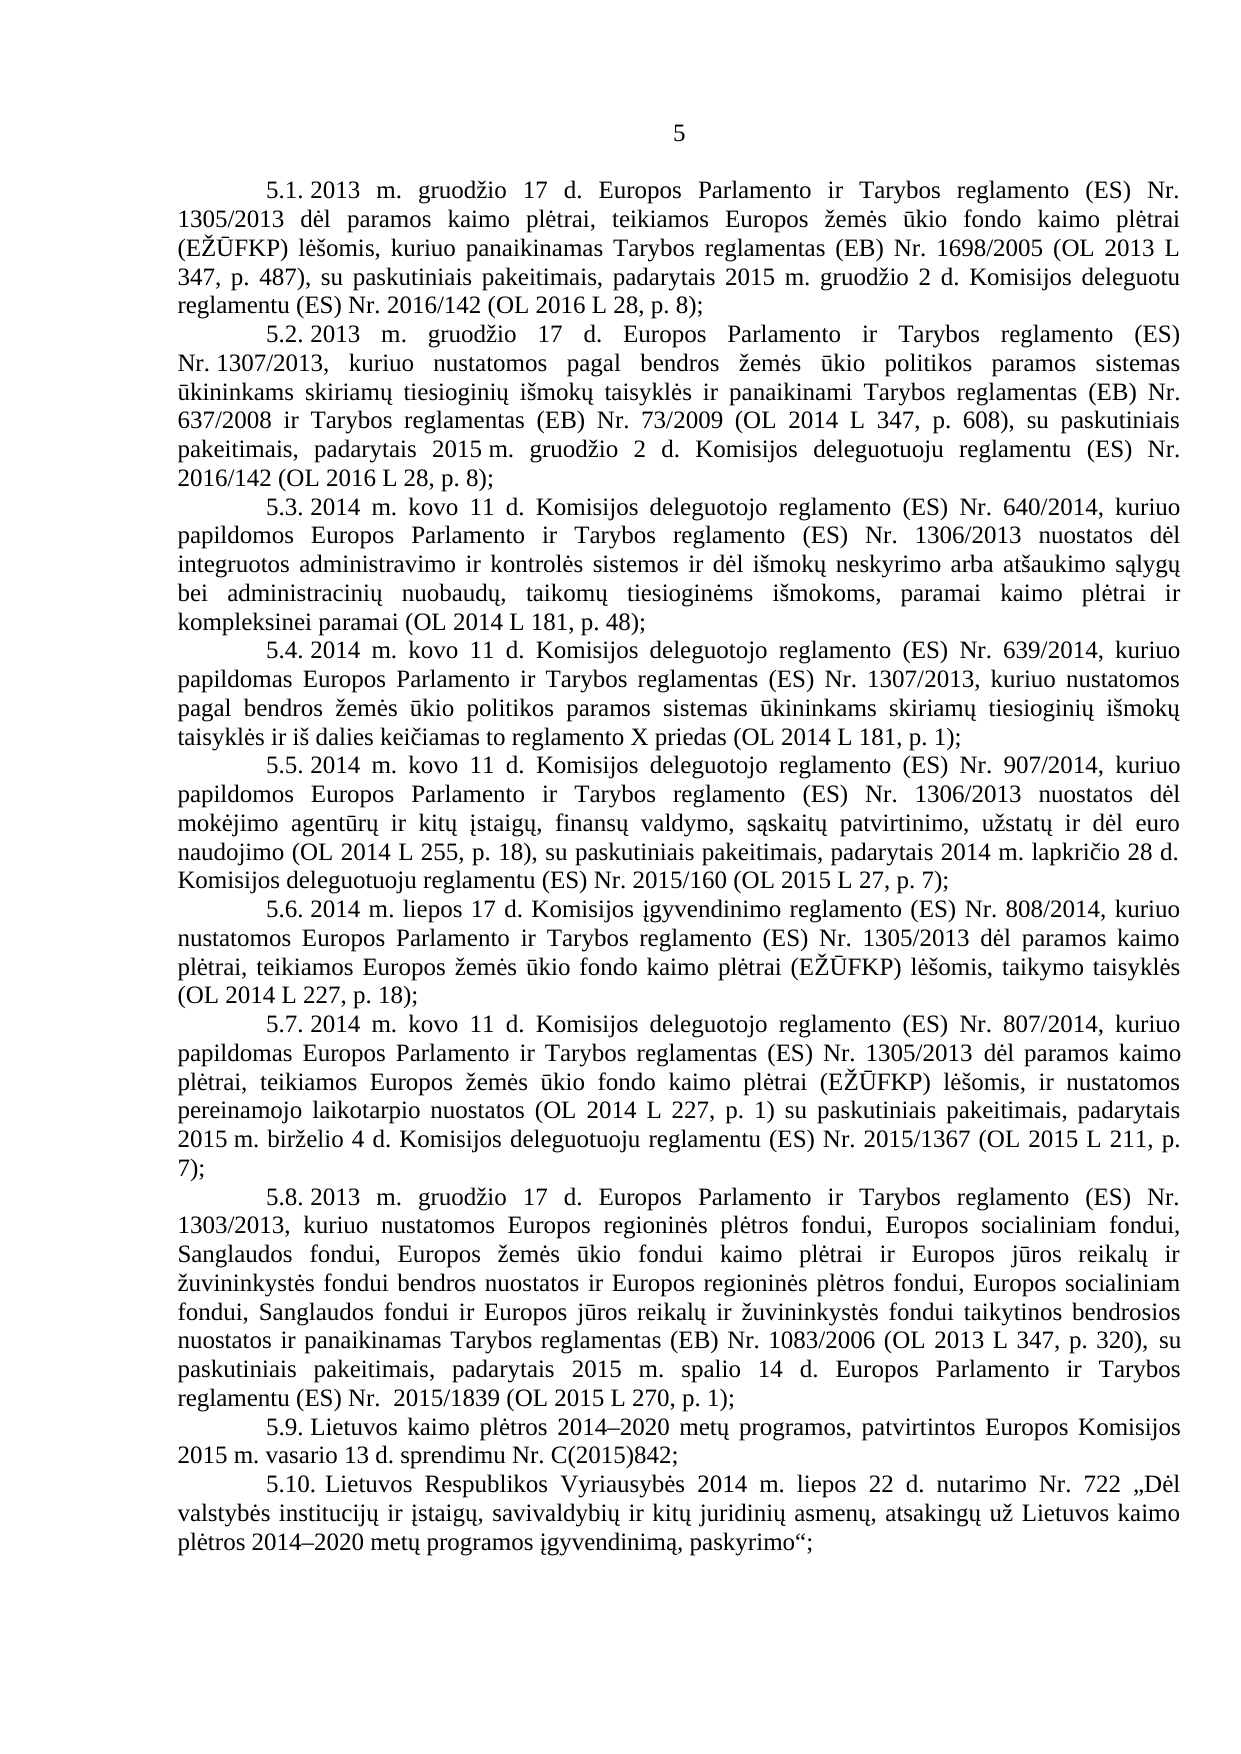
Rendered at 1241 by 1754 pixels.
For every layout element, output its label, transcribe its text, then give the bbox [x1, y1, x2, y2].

text 5.5. 2014 m. kovo 11 d. Komisijos deleguotojo reglamento (ES) Nr. 907/2014, kuriuo papildomos Europos Parlamento ir Tarybos reglamento (ES) Nr. 1306/2013 nuostatos dėl mokėjimo agentūrų ir kitų įstaigų, finansų valdymo, sąskaitų patvirtinimo, užstatų ir dėl euro naudojimo (OL 2014 L 255, p. 18), su paskutiniais pakeitimais, padarytais 2014 m. lapkričio 28 d. Komisijos deleguotuoju reglamentu (ES) Nr. 2015/160 (OL 2015 L 27, p. 7); [177, 751, 1181, 894]
text 5.9. Lietuvos kaimo plėtros 2014–2020 metų programos, patvirtintos Europos Komisijos 2015 m. vasario 13 d. sprendimu Nr. C(2015)842; [177, 1412, 1181, 1469]
text 5.10. Lietuvos Respublikos Vyriausybės 2014 m. liepos 22 d. nutarimo Nr. 722 „Dėl valstybės institucijų ir įstaigų, savivaldybių ir kitų juridinių asmenų, atsakingų už Lietuvos kaimo plėtros 2014–2020 metų programos įgyvendinimą, paskyrimo“; [177, 1469, 1181, 1556]
text 5.8. 2013 m. gruodžio 17 d. Europos Parlamento ir Tarybos reglamento (ES) Nr. 1303/2013, kuriuo nustatomos Europos regioninės plėtros fondui, Europos socialiniam fondui, Sanglaudos fondui, Europos žemės ūkio fondui kaimo plėtrai ir Europos jūros reikalų ir žuvininkystės fondui bendros nuostatos ir Europos regioninės plėtros fondui, Europos socialiniam fondui, Sanglaudos fondui ir Europos jūros reikalų ir žuvininkystės fondui taikytinos bendrosios nuostatos ir panaikinamas Tarybos reglamentas (EB) Nr. 1083/2006 (OL 2013 L 347, p. 320), su paskutiniais pakeitimais, padarytais 2015 m. spalio 14 d. Europos Parlamento ir Tarybos reglamentu (ES) Nr. 2015/1839 (OL 2015 L 270, p. 1); [177, 1182, 1181, 1412]
text 5.3. 2014 m. kovo 11 d. Komisijos deleguotojo reglamento (ES) Nr. 640/2014, kuriuo papildomos Europos Parlamento ir Tarybos reglamento (ES) Nr. 1306/2013 nuostatos dėl integruotos administravimo ir kontrolės sistemos ir dėl išmokų neskyrimo arba atšaukimo sąlygų bei administracinių nuobaudų, taikomų tiesioginėms išmokoms, paramai kaimo plėtrai ir kompleksinei paramai (OL 2014 L 181, p. 48); [177, 492, 1181, 636]
text 5.6. 2014 m. liepos 17 d. Komisijos įgyvendinimo reglamento (ES) Nr. 808/2014, kuriuo nustatomos Europos Parlamento ir Tarybos reglamento (ES) Nr. 1305/2013 dėl paramos kaimo plėtrai, teikiamos Europos žemės ūkio fondo kaimo plėtrai (EŽŪFKP) lėšomis, taikymo taisyklės (OL 2014 L 227, p. 18); [177, 894, 1181, 1009]
text 5.1. 2013 m. gruodžio 17 d. Europos Parlamento ir Tarybos reglamento (ES) Nr. 1305/2013 dėl paramos kaimo plėtrai, teikiamos Europos žemės ūkio fondo kaimo plėtrai (EŽŪFKP) lėšomis, kuriuo panaikinamas Tarybos reglamentas (EB) Nr. 1698/2005 (OL 2013 L 347, p. 487), su paskutiniais pakeitimais, padarytais 2015 m. gruodžio 2 d. Komisijos deleguotu reglamentu (ES) Nr. 2016/142 (OL 2016 L 28, p. 8); [177, 176, 1181, 319]
text 5.2. 2013 m. gruodžio 17 d. Europos Parlamento ir Tarybos reglamento (ES) Nr. 1307/2013, kuriuo nustatomos pagal bendros žemės ūkio politikos paramos sistemas ūkininkams skiriamų tiesioginių išmokų taisyklės ir panaikinami Tarybos reglamentas (EB) Nr. 637/2008 ir Tarybos reglamentas (EB) Nr. 73/2009 (OL 2014 L 347, p. 608), su paskutiniais pakeitimais, padarytais 2015 m. gruodžio 2 d. Komisijos deleguotuoju reglamentu (ES) Nr. 2016/142 (OL 2016 L 28, p. 8); [177, 319, 1181, 492]
text 5.4. 2014 m. kovo 11 d. Komisijos deleguotojo reglamento (ES) Nr. 639/2014, kuriuo papildomas Europos Parlamento ir Tarybos reglamentas (ES) Nr. 1307/2013, kuriuo nustatomos pagal bendros žemės ūkio politikos paramos sistemas ūkininkams skiriamų tiesioginių išmokų taisyklės ir iš dalies keičiamas to reglamento X priedas (OL 2014 L 181, p. 1); [177, 636, 1181, 751]
text 5.7. 2014 m. kovo 11 d. Komisijos deleguotojo reglamento (ES) Nr. 807/2014, kuriuo papildomas Europos Parlamento ir Tarybos reglamentas (ES) Nr. 1305/2013 dėl paramos kaimo plėtrai, teikiamos Europos žemės ūkio fondo kaimo plėtrai (EŽŪFKP) lėšomis, ir nustatomos pereinamojo laikotarpio nuostatos (OL 2014 L 227, p. 1) su paskutiniais pakeitimais, padarytais 2015 m. birželio 4 d. Komisijos deleguotuoju reglamentu (ES) Nr. 2015/1367 (OL 2015 L 211, p. 7); [177, 1009, 1181, 1182]
